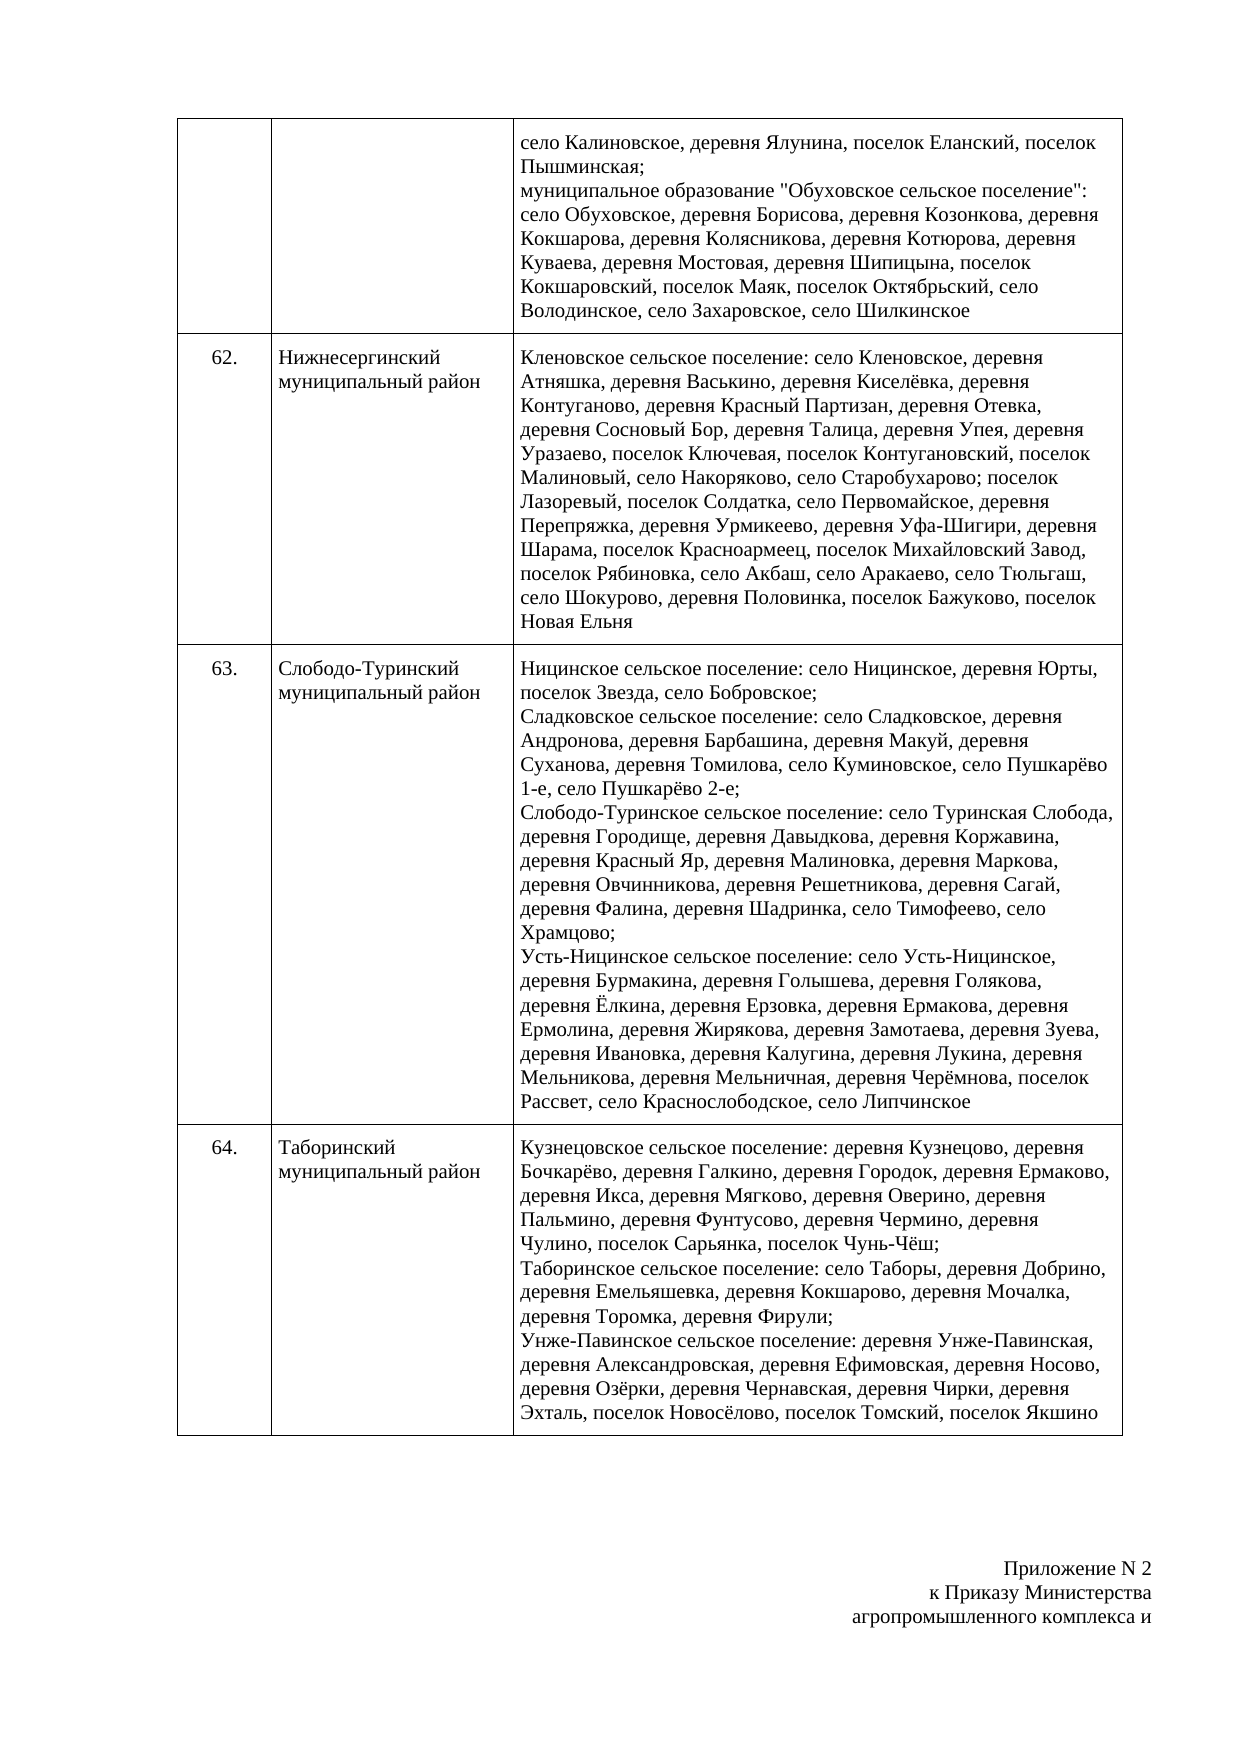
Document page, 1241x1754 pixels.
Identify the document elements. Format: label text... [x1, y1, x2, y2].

table_cell Ницинское сельское поселение: село Ницинское, деревня Юрты, поселок Звезда, село Бобровское; Сладковское сельское поселение: село Сладковское, деревня Андронова, деревня Барбашина, деревня Макуй, деревня Суханова, деревня Томилова, село Куминовское, село Пушкарёво 1-е, село Пушкарёво 2-е; Слободо-Туринское сельское поселение: село Туринская Слобода, деревня Городище, деревня Давыдкова, деревня Коржавина, деревня Красный Яр, деревня Малиновка, деревня Маркова, деревня Овчинникова, деревня Решетникова, деревня Сагай, деревня Фалина, деревня Шадринка, село Тимофеево, село Храмцово; Усть-Ницинское сельское поселение: село Усть-Ницинское, деревня Бурмакина, деревня Голышева, деревня Голякова, деревня Ёлкина, деревня Ерзовка, деревня Ермакова, деревня Ермолина, деревня Жирякова, деревня Замотаева, деревня Зуева, деревня Ивановка, деревня Калугина, деревня Лукина, деревня Мельникова, деревня Мельничная, деревня Черёмнова, поселок Рассвет, село Краснослободское, село Липчинское [514, 645, 1122, 1123]
table_cell 64. [178, 1125, 271, 1434]
table_cell 63. [178, 645, 271, 1123]
table_cell село Калиновское, деревня Ялунина, поселок Еланский, поселок Пышминская; муниципальное образование "Обуховское сельское поселение": село Обуховское, деревня Борисова, деревня Козонкова, деревня Кокшарова, деревня Колясникова, деревня Котюрова, деревня Куваева, деревня Мостовая, деревня Шипицына, поселок Кокшаровский, поселок Маяк, поселок Октябрьский, село Володинское, село Захаровское, село Шилкинское [514, 119, 1122, 333]
table_cell [178, 119, 271, 333]
table_cell Нижнесергинский муниципальный район [272, 334, 513, 644]
table_cell Кленовское сельское поселение: село Кленовское, деревня Атняшка, деревня Васькино, деревня Киселёвка, деревня Контуганово, деревня Красный Партизан, деревня Отевка, деревня Сосновый Бор, деревня Талица, деревня Упея, деревня Уразаево, поселок Ключевая, поселок Контугановский, поселок Малиновый, село Накоряково, село Старобухарово; поселок Лазоревый, поселок Солдатка, село Первомайское, деревня Перепряжка, деревня Урмикеево, деревня Уфа-Шигири, деревня Шарама, поселок Красноармеец, поселок Михайловский Завод, поселок Рябиновка, село Акбаш, село Аракаево, село Тюльгаш, село Шокурово, деревня Половинка, поселок Бажуково, поселок Новая Ельня [514, 334, 1122, 644]
text агропромышленного комплекса и [177, 1604, 1152, 1628]
table_cell Кузнецовское сельское поселение: деревня Кузнецово, деревня Бочкарёво, деревня Галкино, деревня Городок, деревня Ермаково, деревня Икса, деревня Мягково, деревня Оверино, деревня Пальмино, деревня Фунтусово, деревня Чермино, деревня Чулино, поселок Сарьянка, поселок Чунь-Чёш; Таборинское сельское поселение: село Таборы, деревня Добрино, деревня Емельяшевка, деревня Кокшарово, деревня Мочалка, деревня Торомка, деревня Фирули; Унже-Павинское сельское поселение: деревня Унже-Павинская, деревня Александровская, деревня Ефимовская, деревня Носово, деревня Озёрки, деревня Чернавская, деревня Чирки, деревня Эхталь, поселок Новосёлово, поселок Томский, поселок Якшино [514, 1125, 1122, 1434]
table_cell Таборинский муниципальный район [272, 1125, 513, 1434]
text Приложение N 2 [177, 1556, 1152, 1580]
table_cell 62. [178, 334, 271, 644]
table_cell Слободо-Туринский муниципальный район [272, 645, 513, 1123]
table_cell [272, 119, 513, 333]
text к Приказу Министерства [177, 1580, 1152, 1604]
